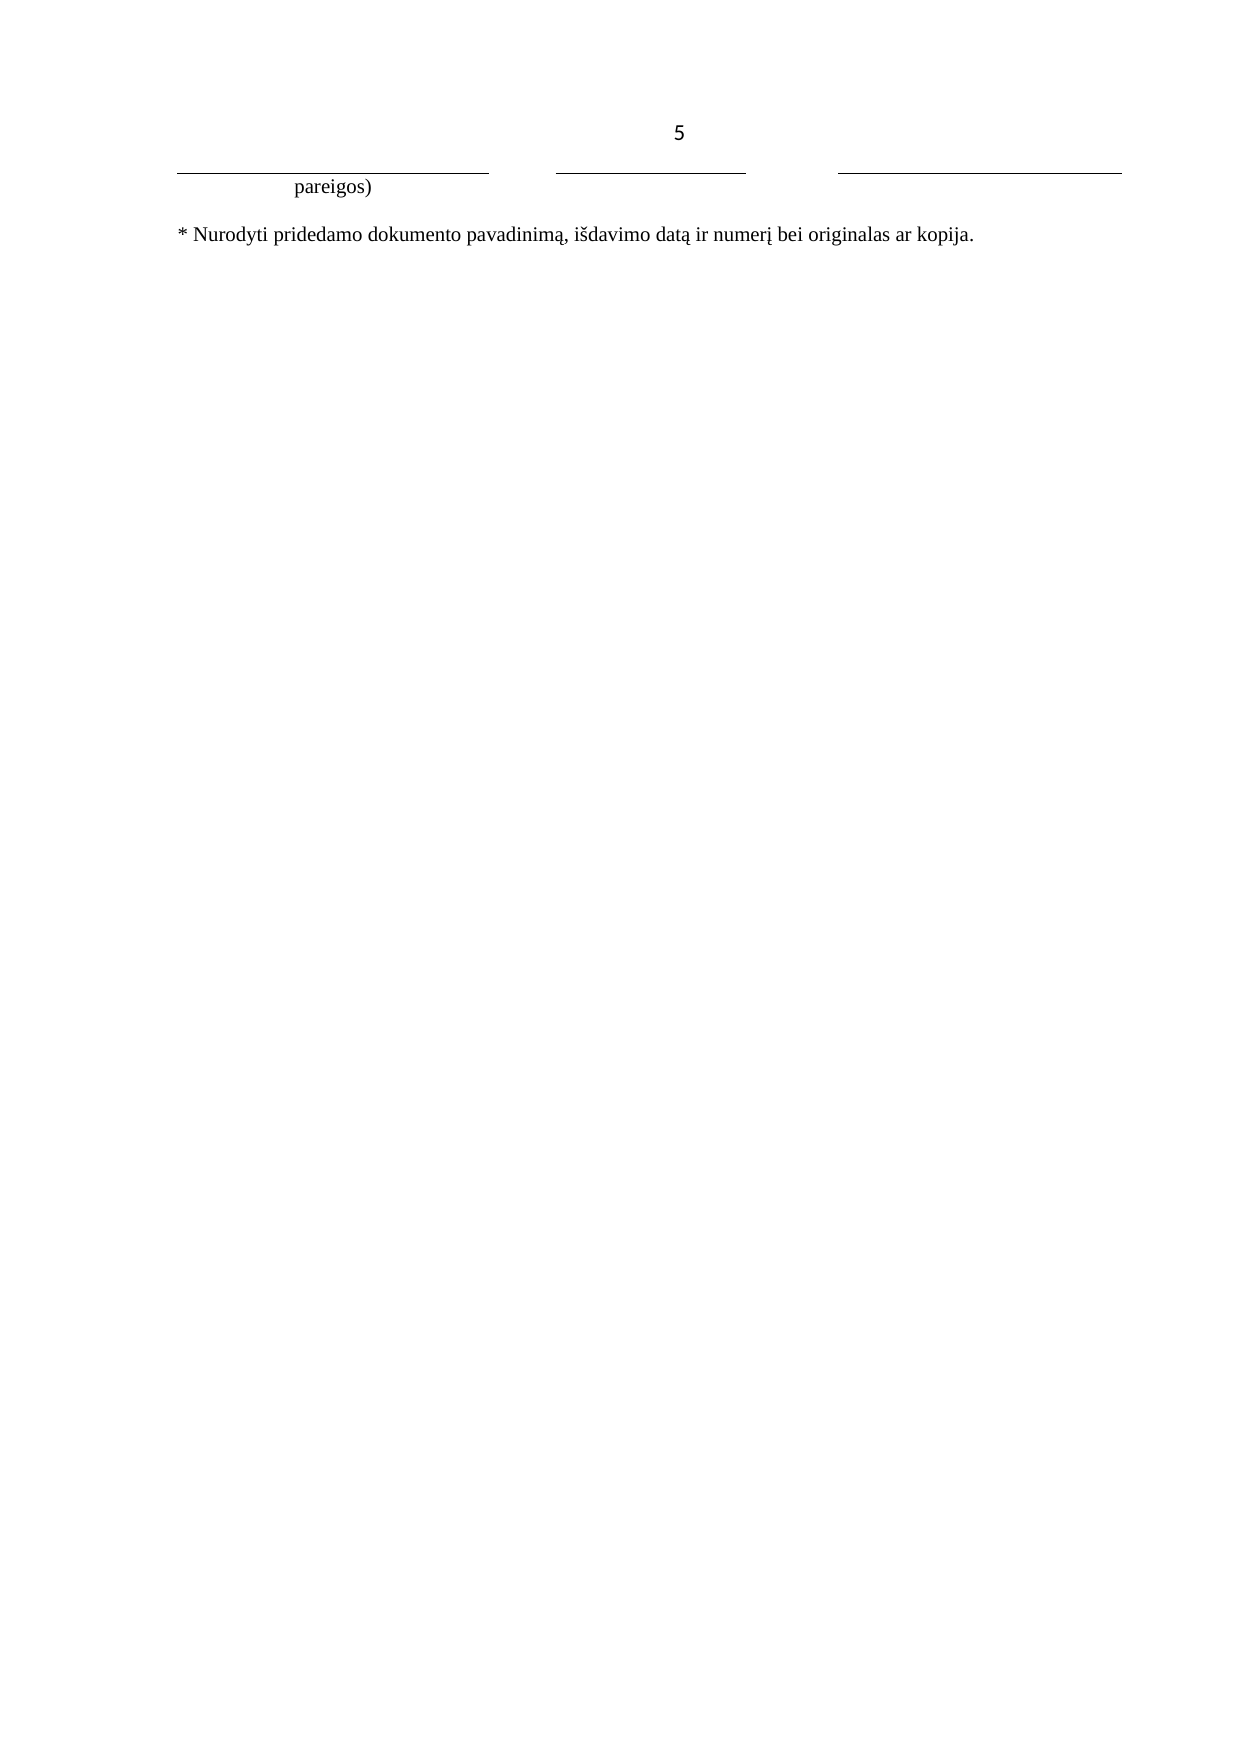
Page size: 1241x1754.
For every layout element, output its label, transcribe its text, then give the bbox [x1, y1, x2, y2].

table_header [489, 173, 556, 198]
table_header [746, 173, 838, 198]
table_header [838, 174, 1122, 198]
table_header [556, 174, 746, 198]
table_header pareigos) [177, 174, 488, 198]
text * Nurodyti pridedamo dokumento pavadinimą, išdavimo datą ir numerį bei originalas ar kopija. [177, 222, 1181, 246]
